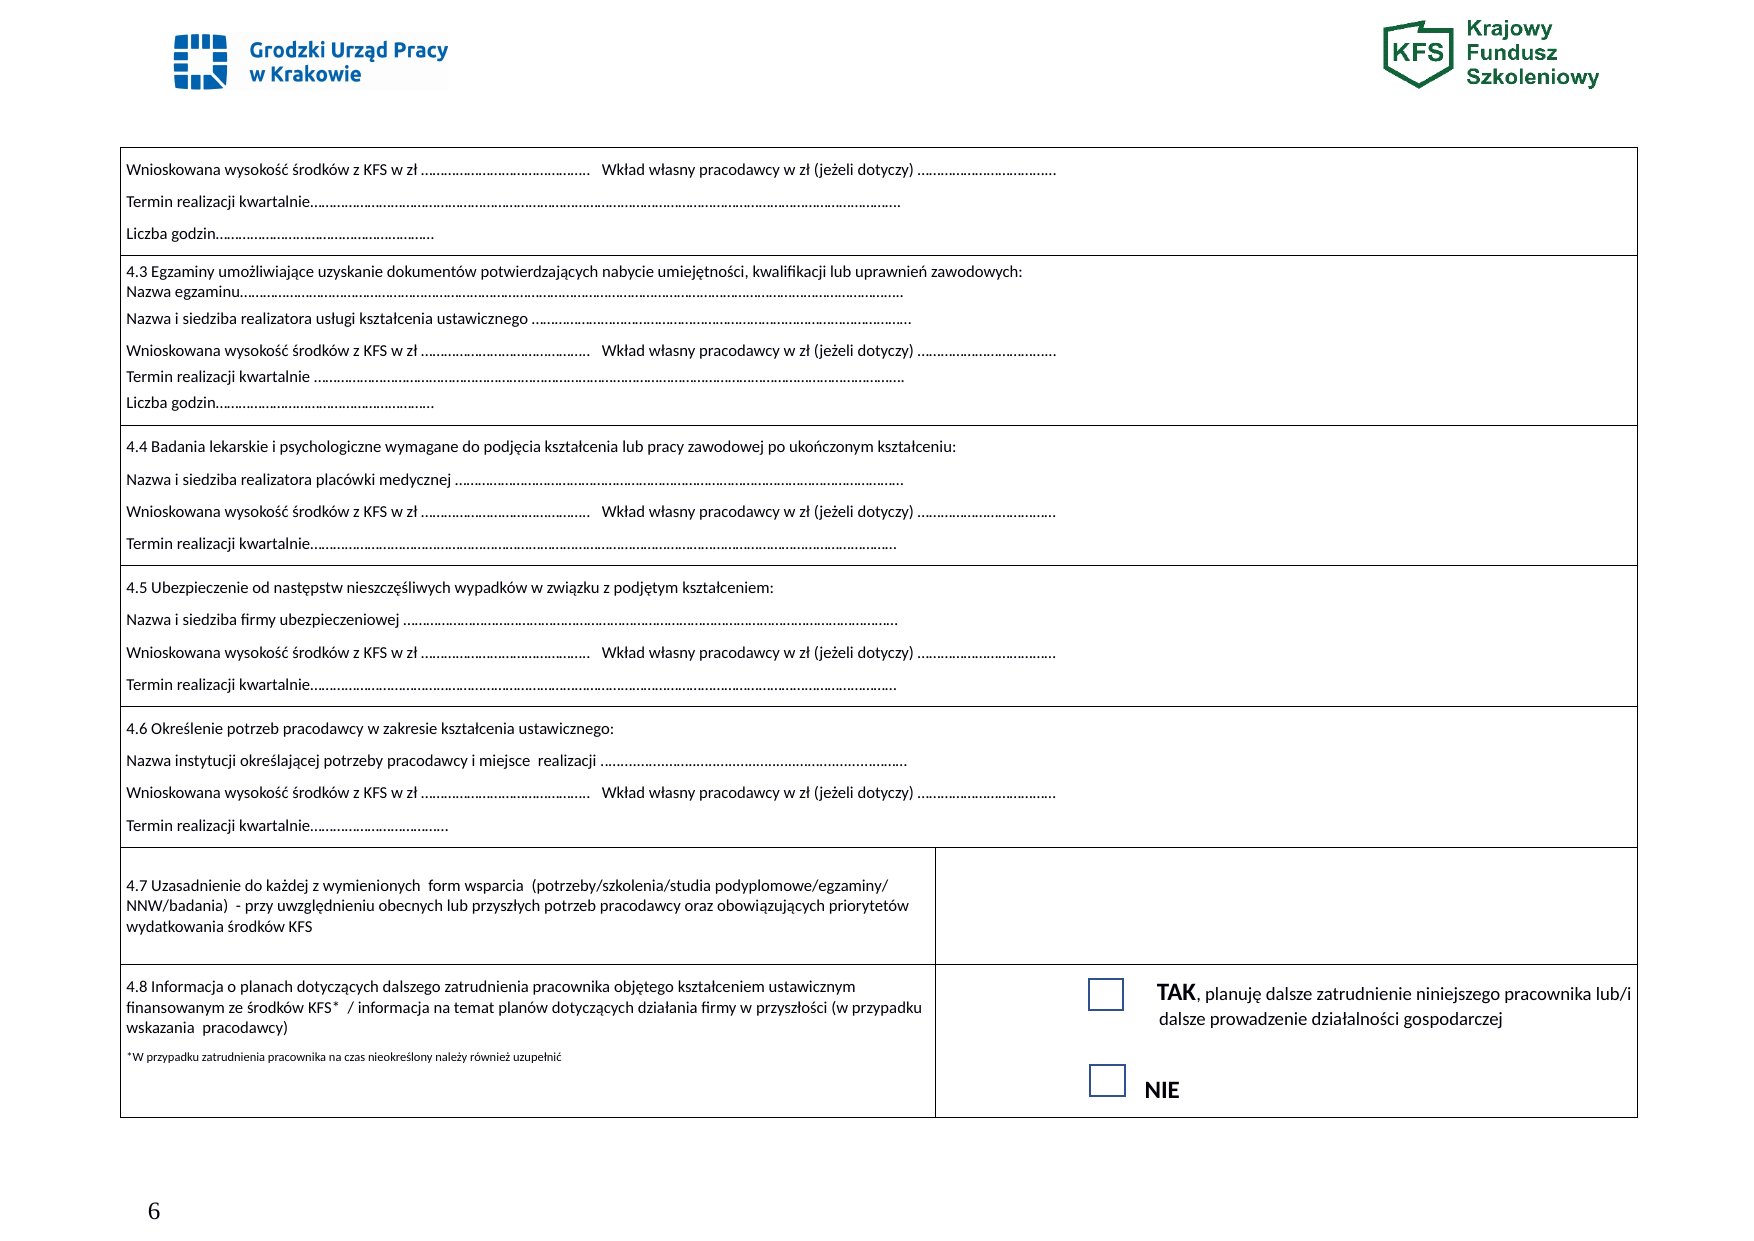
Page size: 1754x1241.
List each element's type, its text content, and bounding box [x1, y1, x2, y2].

picture [171, 32, 449, 91]
table_cell 4.7 Uzasadnienie do każdej z wymienionych form wsparcia (potrzeby/szkolenia/studia podyplomowe/egzaminy/ NNW/badania) - przy uwzględnieniu obecnych lub przyszłych potrzeb pracodawcy oraz obowiązujących priorytetów wydatkowania środków KFS [121, 848, 935, 964]
table_cell 4.8 Informacja o planach dotyczących dalszego zatrudnienia pracownika objętego kształceniem ustawicznym finansowanym ze środków KFS* / informacja na temat planów dotyczących działania firmy w przyszłości (w przypadku wskazania pracodawcy) *W przypadku zatrudnienia pracownika na czas nieokreślony należy również uzupełnić [121, 965, 935, 1117]
table_cell 4.5 Ubezpieczenie od następstw nieszczęśliwych wypadków w związku z podjętym kształceniem: Nazwa i siedziba firmy ubezpieczeniowej ………………………………………………………………………………………………………………… Wnioskowana wysokość środków z KFS w zł …………………………………….. Wkład własny pracodawcy w zł (jeżeli dotyczy) ……………………………… Termin realizacji kwartalnie……………………………………………………………………………………………………………………………………… [121, 566, 1637, 706]
table_cell Wnioskowana wysokość środków z KFS w zł …………………………………….. Wkład własny pracodawcy w zł (jeżeli dotyczy) ……………………………... Termin realizacji kwartalnie………………………………………………………………………………………………………………………………………. Liczba godzin………………………………………………… [121, 148, 1637, 255]
table_cell TAK, planuję dalsze zatrudnienie niniejszego pracownika lub/i dalsze prowadzenie działalności gospodarczej NIE [936, 965, 1637, 1117]
table_cell 4.6 Określenie potrzeb pracodawcy w zakresie kształcenia ustawicznego: Nazwa instytucji określającej potrzeby pracodawcy i miejsce realizacji ..…....…....……..…..…..…..…..…..……....…......……… Wnioskowana wysokość środków z KFS w zł …………………………………….. Wkład własny pracodawcy w zł (jeżeli dotyczy) ……………………………… Termin realizacji kwartalnie……………………………… [121, 707, 1637, 847]
table_cell 4.3 Egzaminy umożliwiające uzyskanie dokumentów potwierdzających nabycie umiejętności, kwalifikacji lub uprawnień zawodowych: Nazwa egzaminu……………………………………………………………………………………………………………………………………………………….. Nazwa i siedziba realizatora usługi kształcenia ustawicznego ……………………………………………………………………………………… Wnioskowana wysokość środków z KFS w zł …………………………………….. Wkład własny pracodawcy w zł (jeżeli dotyczy) ……………………………... Termin realizacji kwartalnie ………………………………………………………………………………………………………………………………………. Liczba godzin………………………………………………… [121, 256, 1637, 424]
table_cell [936, 848, 1637, 964]
table_cell 4.4 Badania lekarskie i psychologiczne wymagane do podjęcia kształcenia lub pracy zawodowej po ukończonym kształceniu: Nazwa i siedziba realizatora placówki medycznej ……………………………………………………………………………………………………… Wnioskowana wysokość środków z KFS w zł …………………………………….. Wkład własny pracodawcy w zł (jeżeli dotyczy) ……………………………… Termin realizacji kwartalnie……………………………………………………………………………………………………………………………………… [121, 426, 1637, 565]
